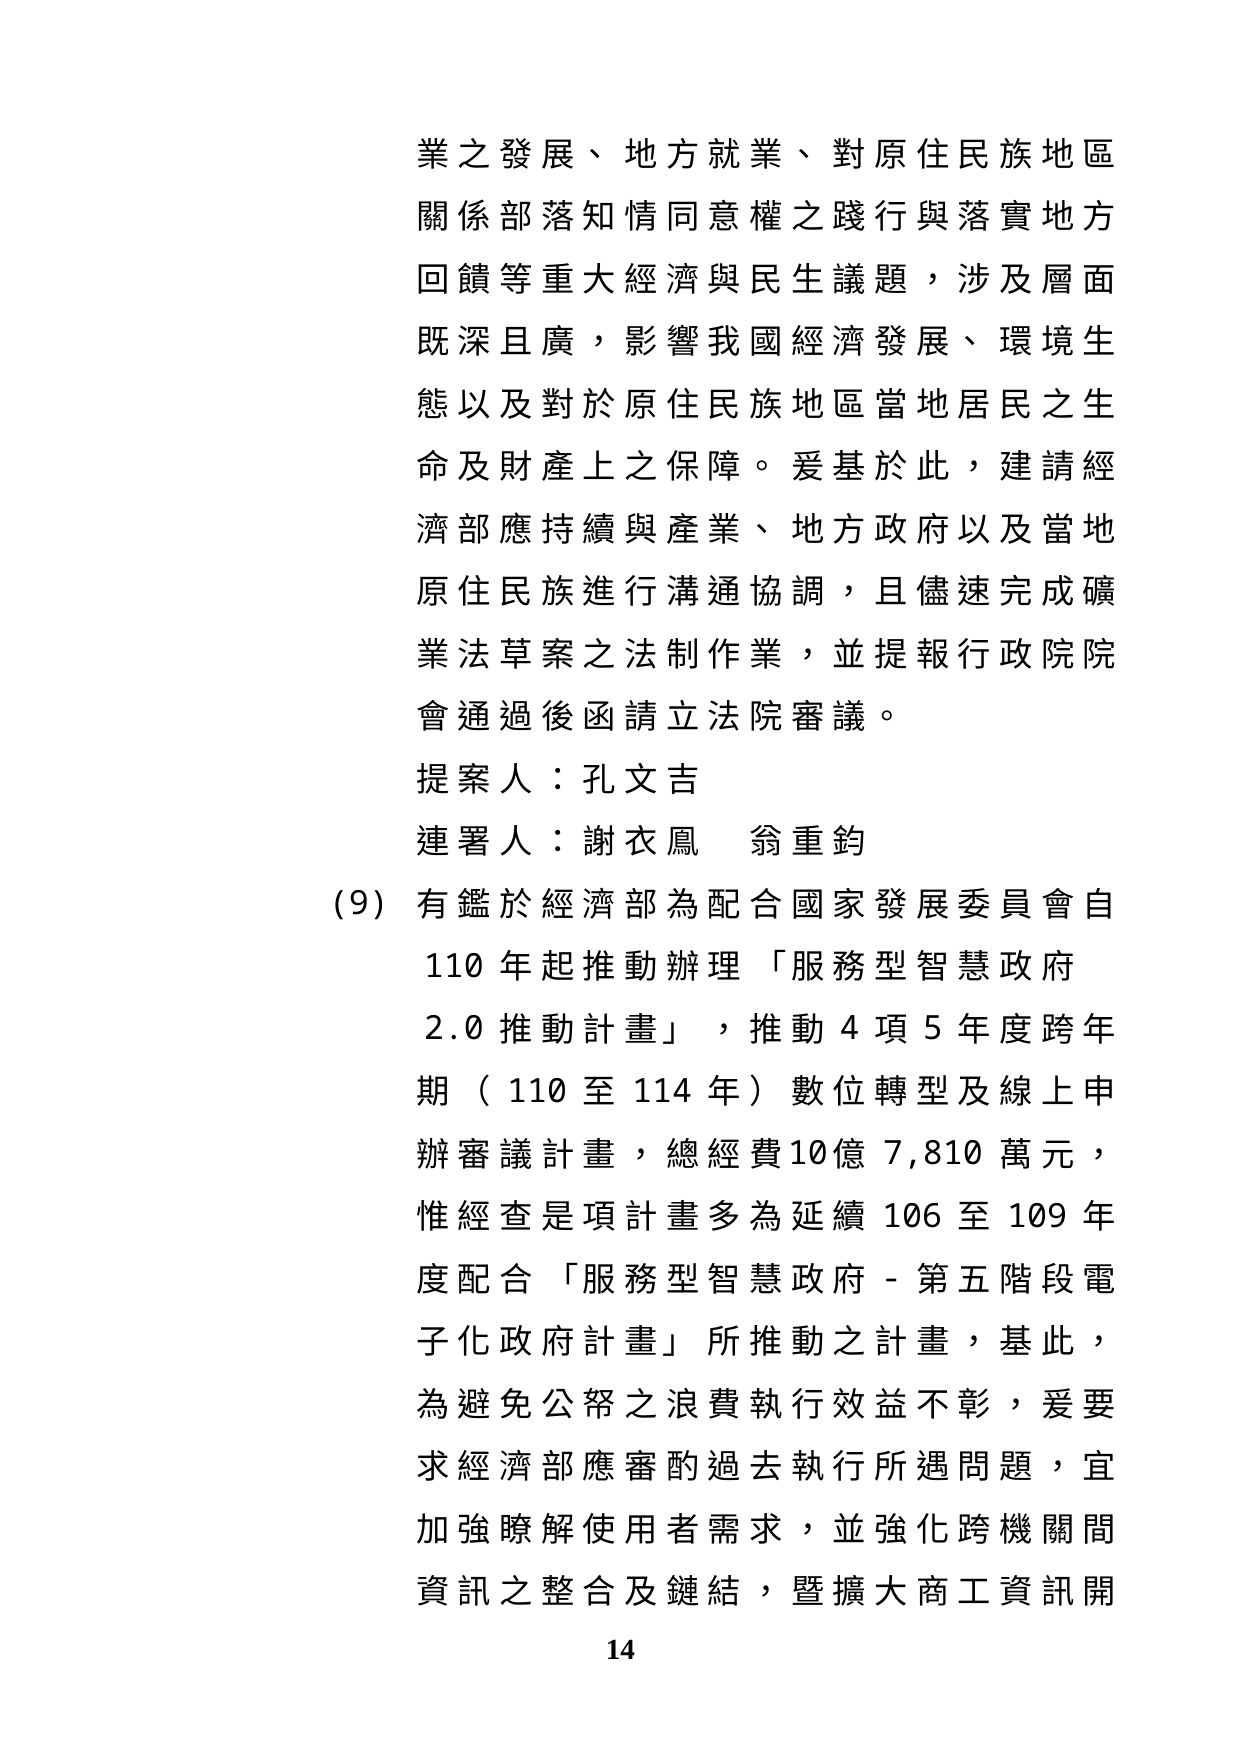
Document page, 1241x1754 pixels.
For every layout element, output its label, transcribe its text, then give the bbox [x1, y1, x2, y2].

list 業之發展、地方就業、對原住民族地區關係部落知情同意權之踐行與落實地方回饋等重大經濟與民生議題，涉及層面既深且廣，影響我國經濟發展、環境生態以及對於原住民族地區當地居民之生命及財產上之保障。爰基於此，建請經濟部應持續與產業、地方政府以及當地原住民族進行溝通協調，且儘速完成礦業法草案之法制作業，並提報行政院院會通過後函請立法院審議。 [291, 110, 1120, 735]
text 連署人：謝衣鳯 翁重鈞 [397, 798, 1051, 860]
list 有鑑於經濟部為配合國家發展委員會自110年起推動辦理「服務型智慧政府2.0推動計畫」，推動4項5年度跨年期（110至114年）數位轉型及線上申辦審議計畫，總經費10億7,810萬元，惟經查是項計畫多為延續106至109年度配合「服務型智慧政府-第五階段電子化政府計畫」所推動之計畫，基此，為避免公帑之浪費執行效益不彰，爰要求經濟部應審酌過去執行所遇問題，宜加強瞭解使用者需求，並強化跨機關間資訊之整合及鏈結，暨擴大商工資訊開 [291, 860, 1120, 1610]
text 提案人：孔文吉 [397, 735, 1051, 798]
